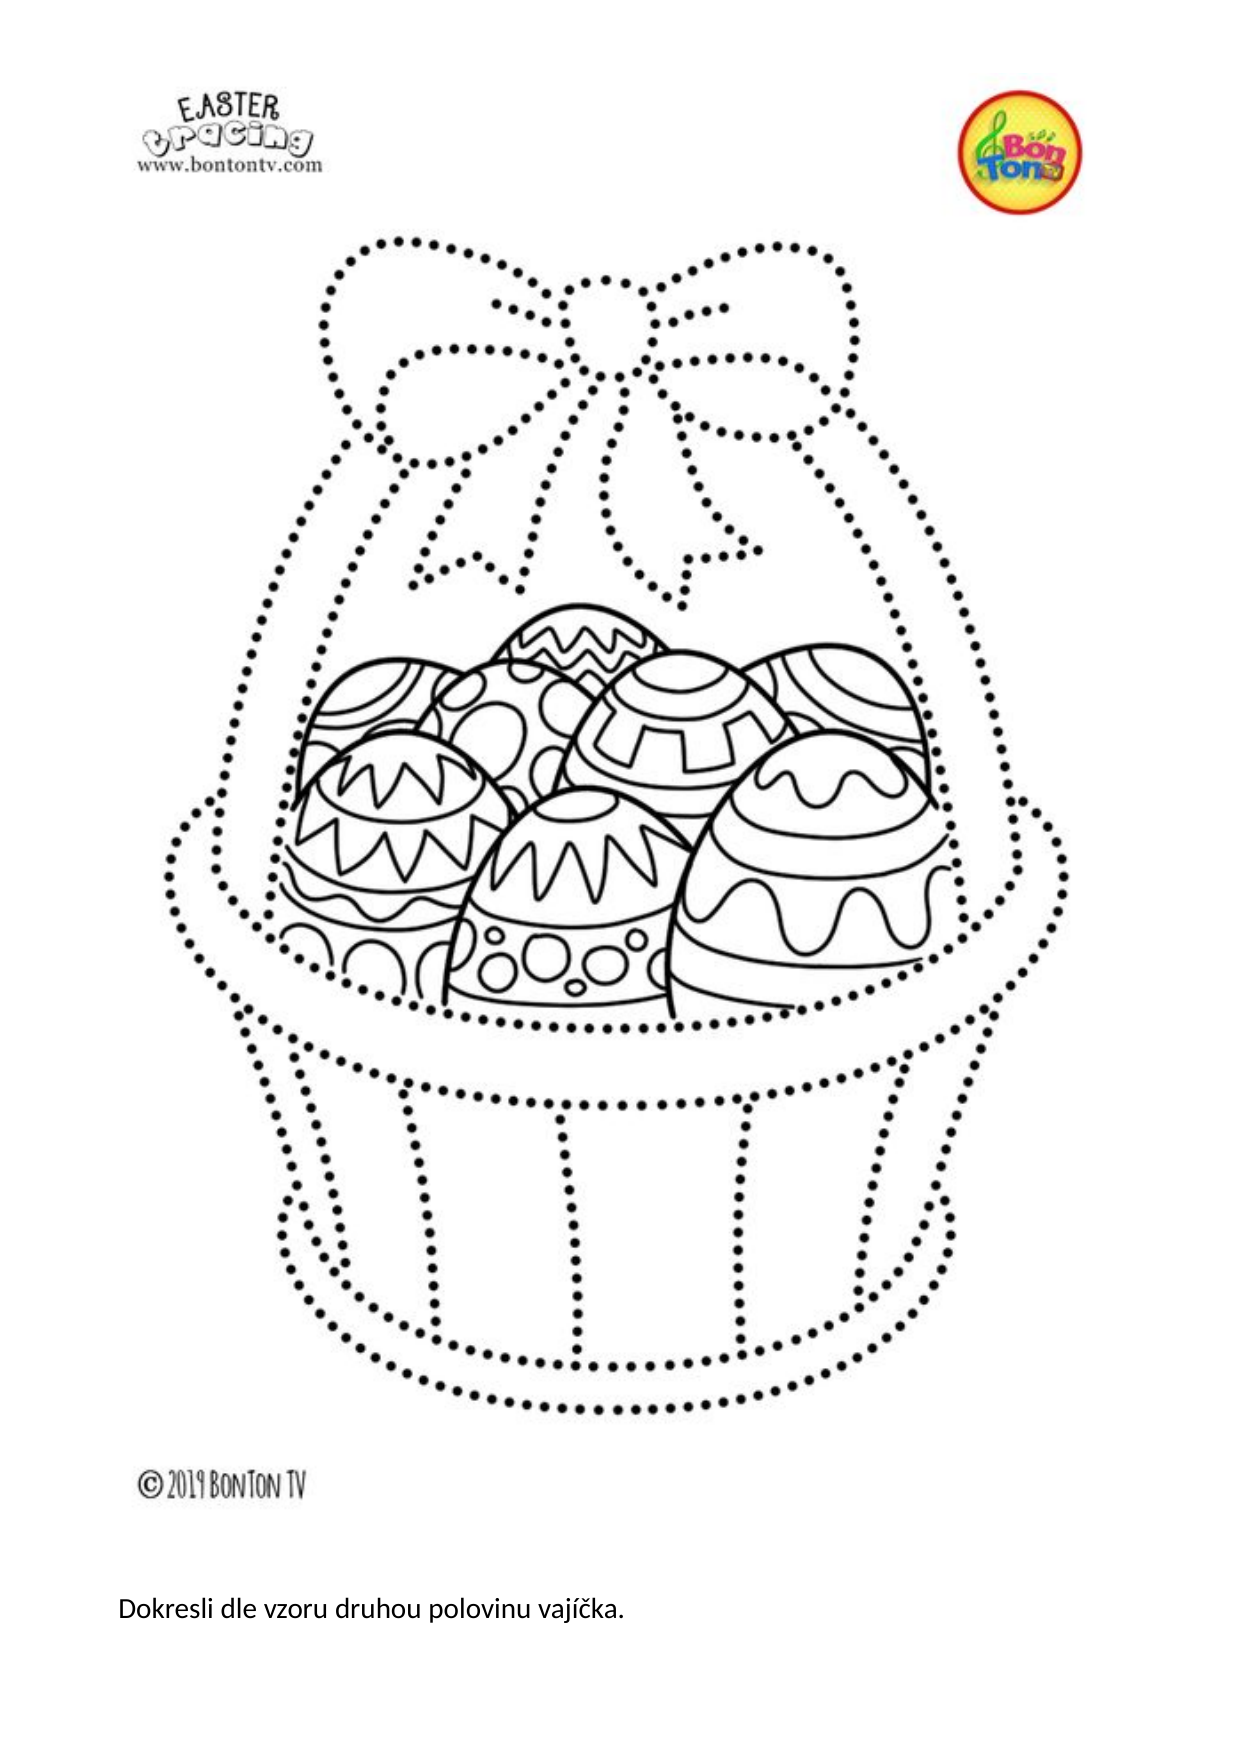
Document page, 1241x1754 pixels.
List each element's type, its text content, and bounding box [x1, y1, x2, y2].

text Dokresli dle vzoru druhou polovinu vajíčka. [118, 1591, 1122, 1626]
